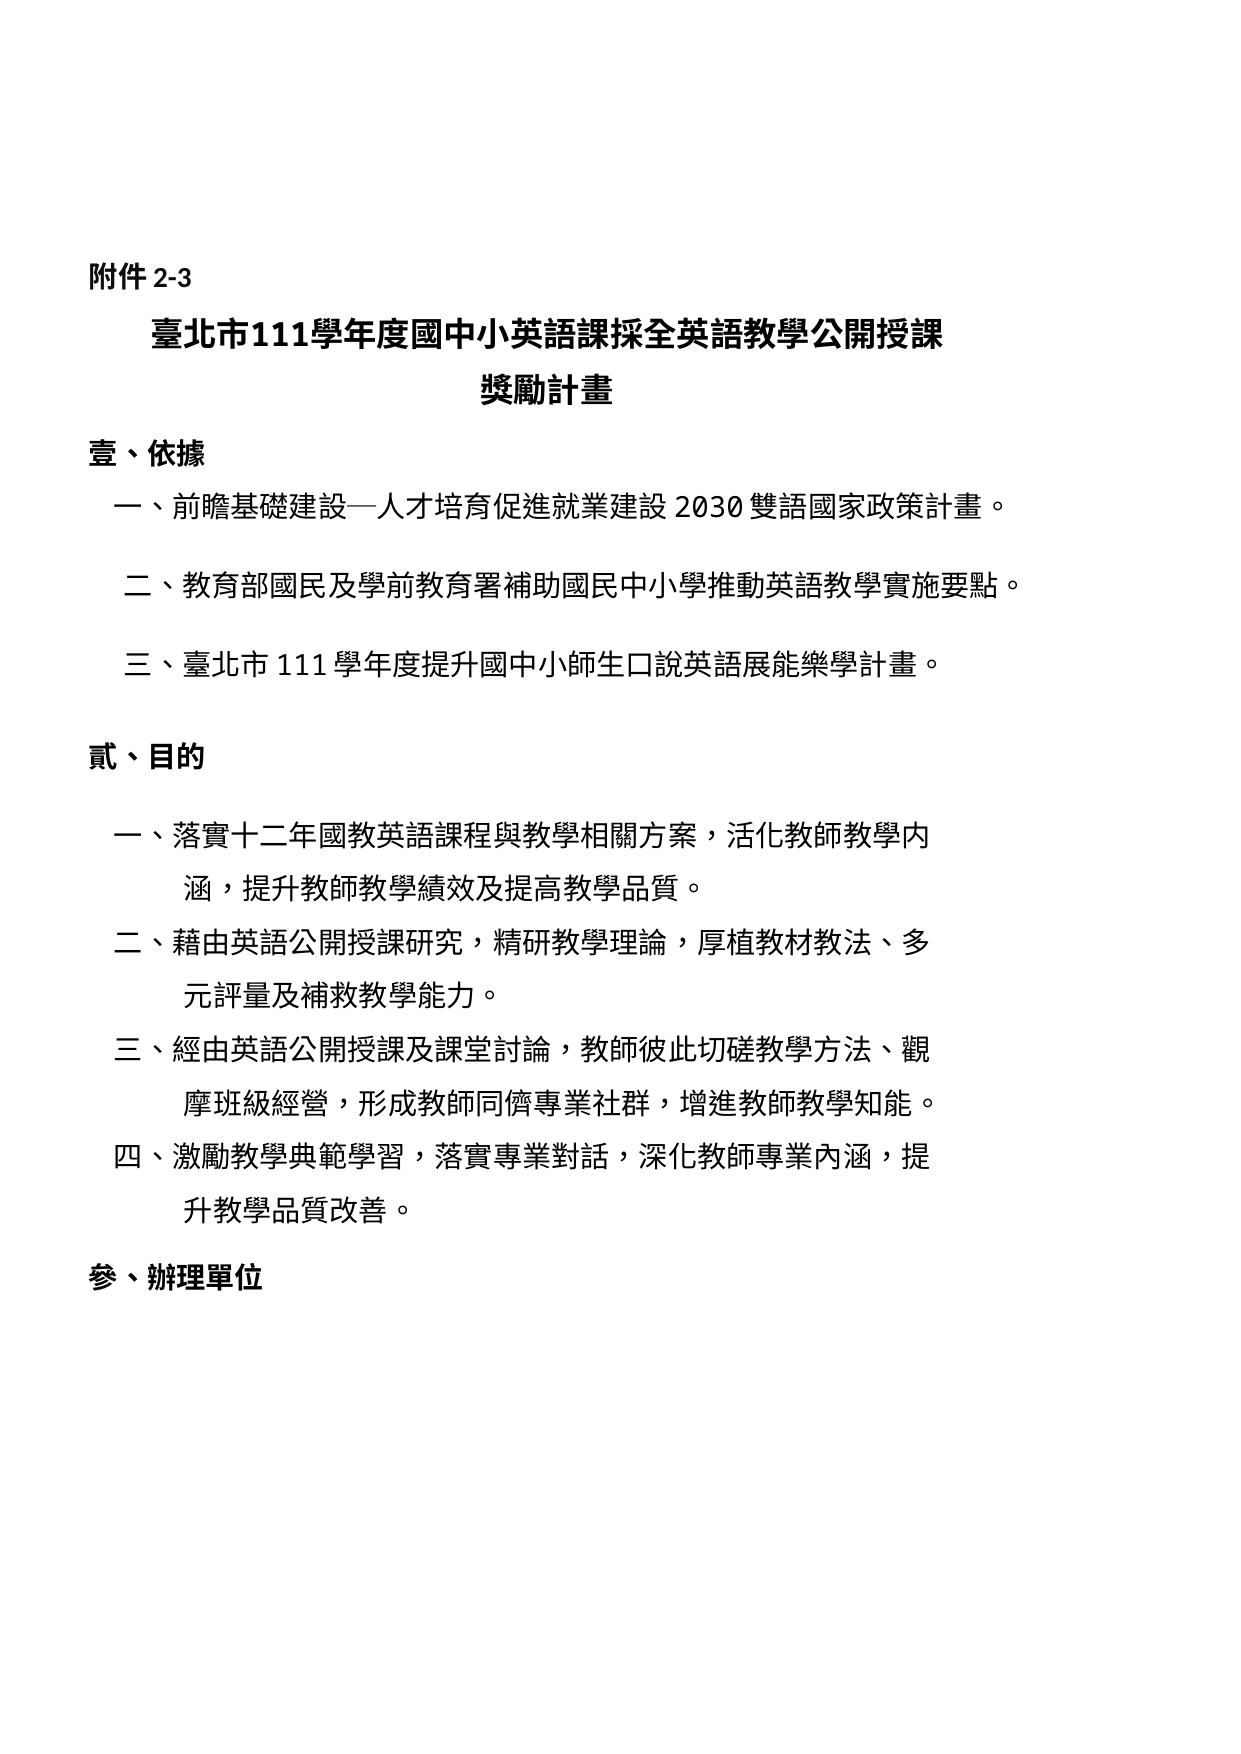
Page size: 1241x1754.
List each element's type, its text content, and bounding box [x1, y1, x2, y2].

text 涵，提升教師教學績效及提高教學品質。 [114, 866, 1004, 908]
text 一、落實十二年國教英語課程與教學相關方案，活化教師教學内 [114, 812, 1004, 854]
text 一、前瞻基礎建設─人才培育促進就業建設2030雙語國家政策計畫。 [114, 484, 1004, 526]
text 摩班級經營，形成教師同儕專業社群，增進教師教學知能。 [114, 1080, 1004, 1123]
text 附件2-3 [89, 233, 1004, 296]
text 升教學品質改善。 [114, 1187, 1004, 1230]
text 貳、目的 [89, 734, 1004, 776]
text 二、藉由英語公開授課研究，精研教學理論，厚植教材教法、多 [114, 919, 1004, 962]
text 二、教育部國民及學前教育署補助國民中小學推動英語教學實施要點。 [89, 563, 1004, 605]
text 元評量及補救教學能力。 [114, 973, 1004, 1015]
text 參、辦理單位 [89, 1255, 1004, 1297]
text 三、經由英語公開授課及課堂討論，教師彼此切磋教學方法、觀 [114, 1027, 1004, 1069]
text 壹、依據 [89, 431, 1004, 473]
text 獎勵計畫 [89, 364, 1004, 412]
text 四、激勵教學典範學習，落實專業對話，深化教師專業內涵，提 [114, 1134, 1004, 1176]
text 臺北市111學年度國中小英語課採全英語教學公開授課 [89, 308, 1004, 357]
text 三、臺北市111學年度提升國中小師生口說英語展能樂學計畫。 [89, 641, 1004, 684]
